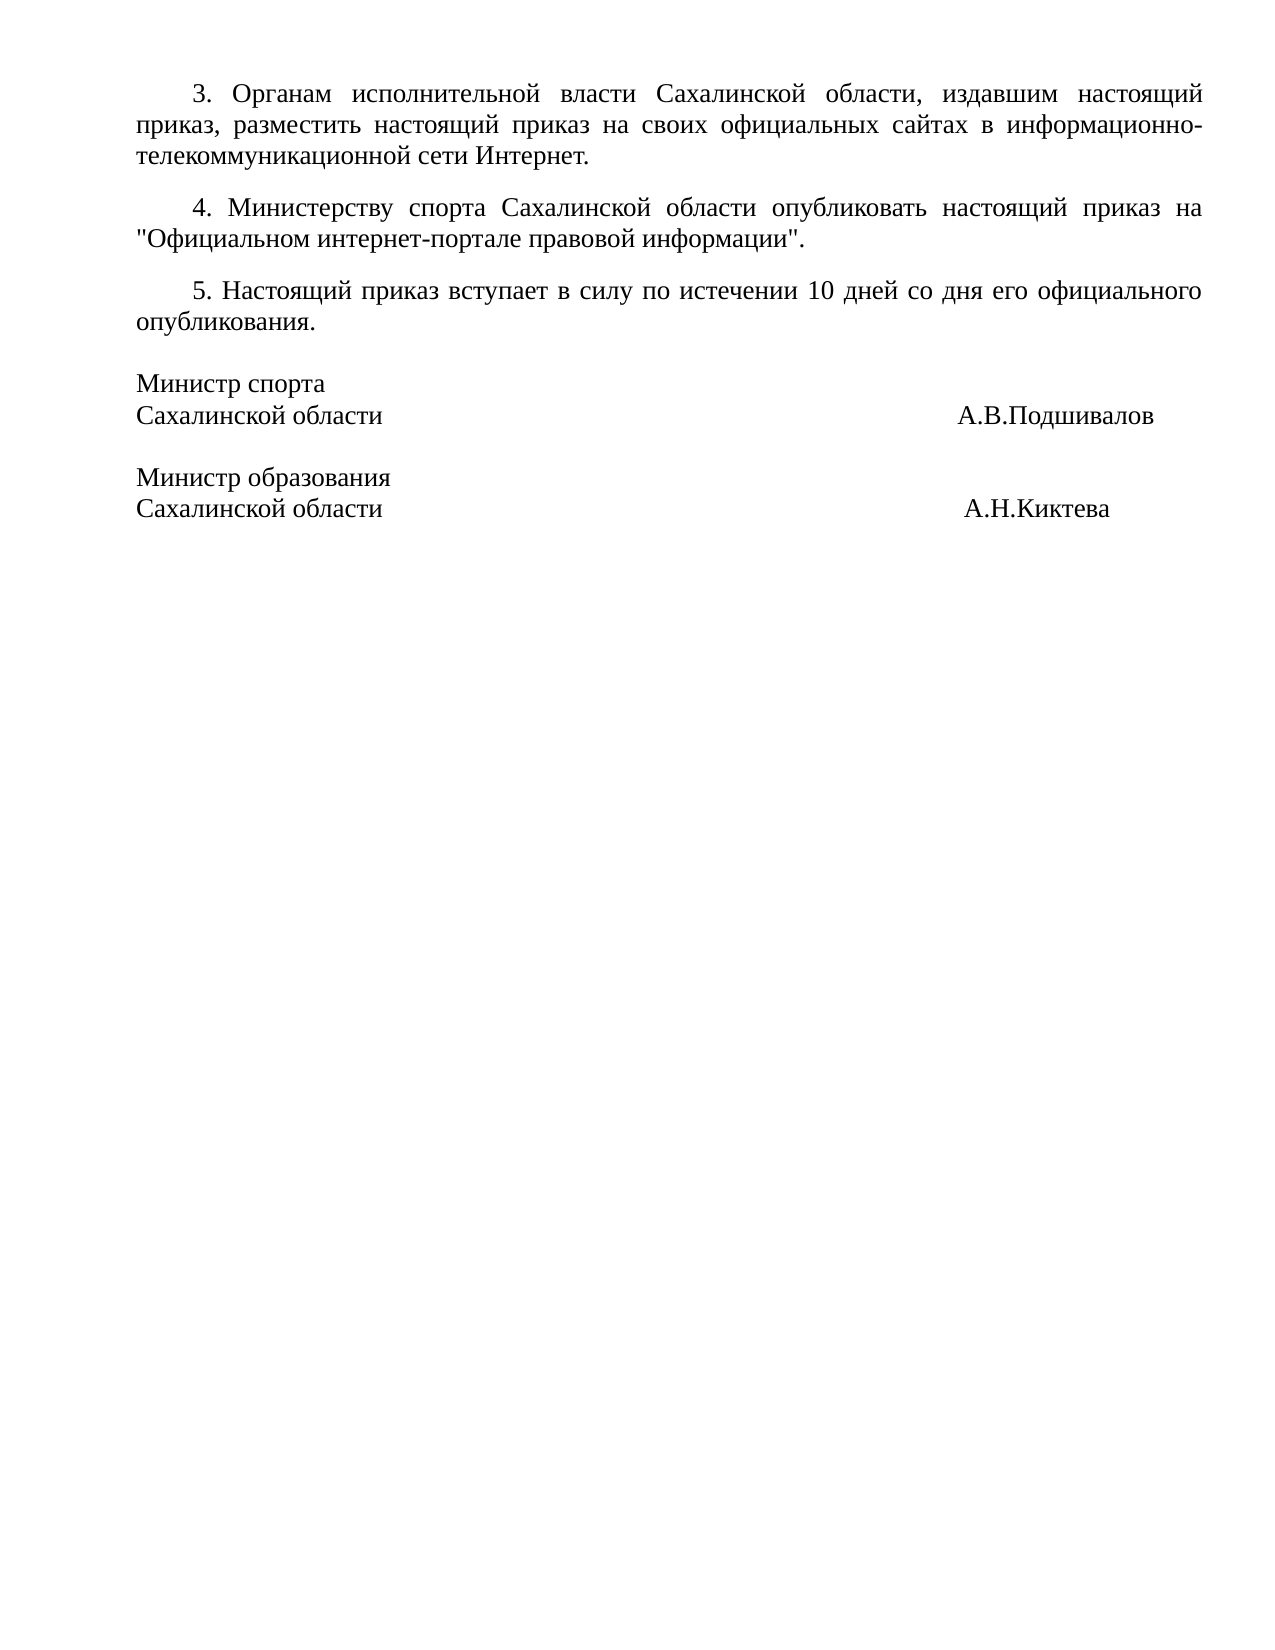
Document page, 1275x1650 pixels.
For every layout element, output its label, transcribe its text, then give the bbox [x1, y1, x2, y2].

text Сахалинской области А.Н.Киктева [136, 492, 1204, 523]
text Министр образования [136, 461, 1204, 492]
text 5. Настоящий приказ вступает в силу по истечении 10 дней со дня его официального опубликования. [136, 274, 1204, 336]
text Сахалинской области А.В.Подшивалов [136, 399, 1204, 430]
text Министр спорта [136, 368, 1204, 399]
text 3. Органам исполнительной власти Сахалинской области, издавшим настоящий приказ, разместить настоящий приказ на своих официальных сайтах в информационно-телекоммуникационной сети Интернет. [136, 77, 1204, 170]
text 4. Министерству спорта Сахалинской области опубликовать настоящий приказ на "Официальном интернет-портале правовой информации". [136, 191, 1204, 253]
